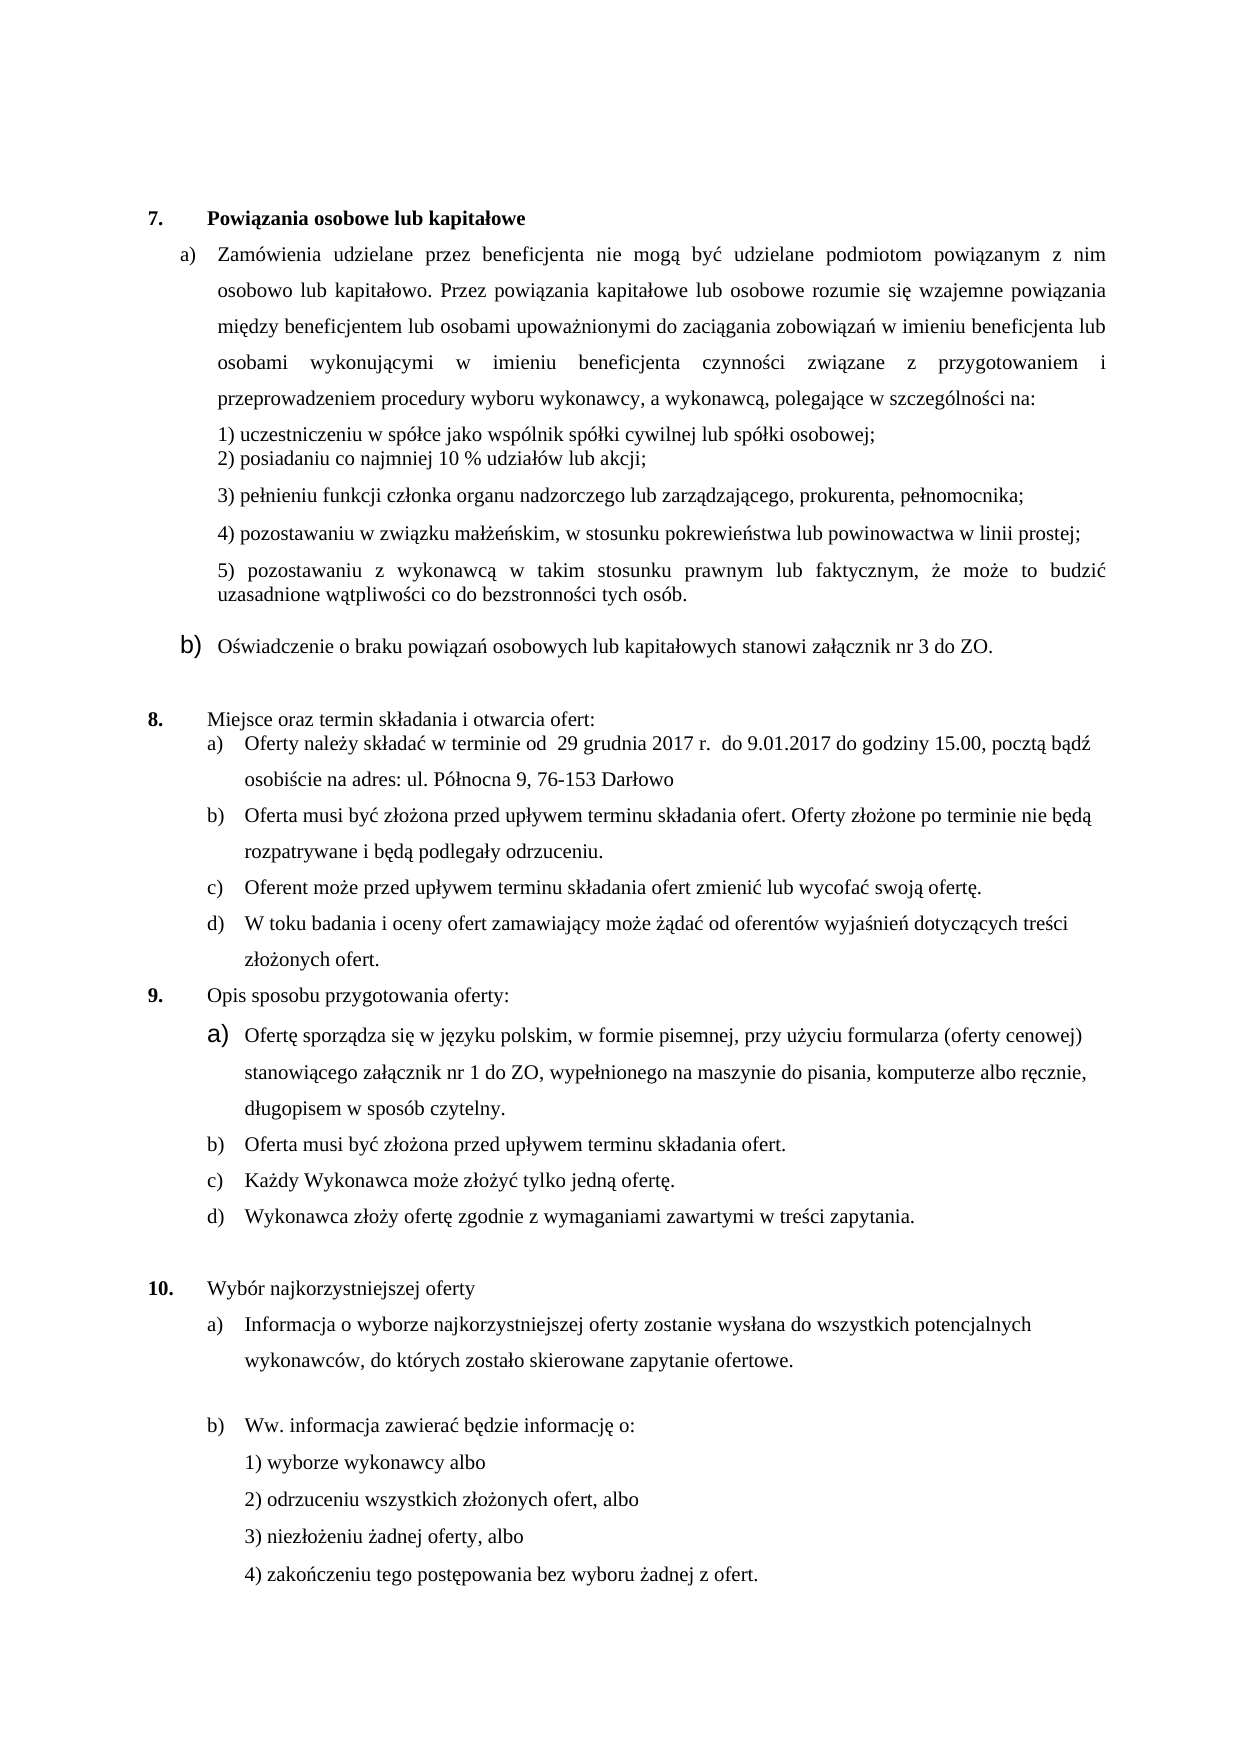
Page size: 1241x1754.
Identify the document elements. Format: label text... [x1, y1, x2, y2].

list Zamówienia udzielane przez beneficjenta nie mogą być udzielane podmiotom powiązanym z nim osobowo lub kapitałowo. Przez powiązania kapitałowe lub osobowe rozumie się wzajemne powiązania między beneficjentem lub osobami upoważnionymi do zaciągania zobowiązań w imieniu beneficjenta lub osobami wykonującymi w imieniu beneficjenta czynności związane z przygotowaniem i przeprowadzeniem procedury wyboru wykonawcy, a wykonawcą, polegające w szczególności na: [180, 242, 1107, 410]
text 1) uczestniczeniu w spółce jako wspólnik spółki cywilnej lub spółki osobowej; [217, 422, 1107, 446]
text 2) odrzuceniu wszystkich złożonych ofert, albo [244, 1487, 1107, 1511]
list Wybór najkorzystniejszej oferty [148, 1276, 1107, 1300]
list Każdy Wykonawca może złożyć tylko jedną ofertę. [207, 1168, 1107, 1192]
list Oferta musi być złożona przed upływem terminu składania ofert. Oferty złożone po terminie nie będą rozpatrywane i będą podlegały odrzuceniu. [207, 803, 1107, 863]
text 4) zakończeniu tego postępowania bez wyboru żadnej z ofert. [244, 1562, 1107, 1586]
list Ww. informacja zawierać będzie informację o: [207, 1413, 1107, 1437]
list Miejsce oraz termin składania i otwarcia ofert: [148, 707, 1107, 731]
text 3) niezłożeniu żadnej oferty, albo [244, 1524, 1107, 1548]
text 5) pozostawaniu z wykonawcą w takim stosunku prawnym lub faktycznym, że może to budzić uzasadnione wątpliwości co do bezstronności tych osób. [217, 558, 1107, 606]
list Powiązania osobowe lub kapitałowe [148, 206, 1107, 230]
list Opis sposobu przygotowania oferty: [148, 983, 1107, 1007]
list Ofertę sporządza się w języku polskim, w formie pisemnej, przy użyciu formularza (oferty cenowej) stanowiącego załącznik nr 1 do ZO, wypełnionego na maszynie do pisania, komputerze albo ręcznie, długopisem w sposób czytelny. [207, 1019, 1107, 1120]
list W toku badania i oceny ofert zamawiający może żądać od oferentów wyjaśnień dotyczących treści złożonych ofert. [207, 911, 1107, 971]
text 3) pełnieniu funkcji członka organu nadzorczego lub zarządzającego, prokurenta, pełnomocnika; [217, 483, 1107, 507]
list Oferty należy składać w terminie od 29 grudnia 2017 r. do 9.01.2017 do godziny 15.00, pocztą bądź osobiście na adres: ul. Północna 9, 76-153 Darłowo [207, 731, 1107, 791]
text 1) wyborze wykonawcy albo [244, 1450, 1107, 1474]
text 2) posiadaniu co najmniej 10 % udziałów lub akcji; [217, 446, 1107, 470]
text 4) pozostawaniu w związku małżeńskim, w stosunku pokrewieństwa lub powinowactwa w linii prostej; [217, 520, 1107, 544]
list Oświadczenie o braku powiązań osobowych lub kapitałowych stanowi załącznik nr 3 do ZO. [180, 630, 1107, 658]
list Informacja o wyborze najkorzystniejszej oferty zostanie wysłana do wszystkich potencjalnych wykonawców, do których zostało skierowane zapytanie ofertowe. [207, 1312, 1107, 1372]
list Oferent może przed upływem terminu składania ofert zmienić lub wycofać swoją ofertę. [207, 875, 1107, 899]
list Wykonawca złoży ofertę zgodnie z wymaganiami zawartymi w treści zapytania. [207, 1204, 1107, 1228]
list Oferta musi być złożona przed upływem terminu składania ofert. [207, 1132, 1107, 1156]
